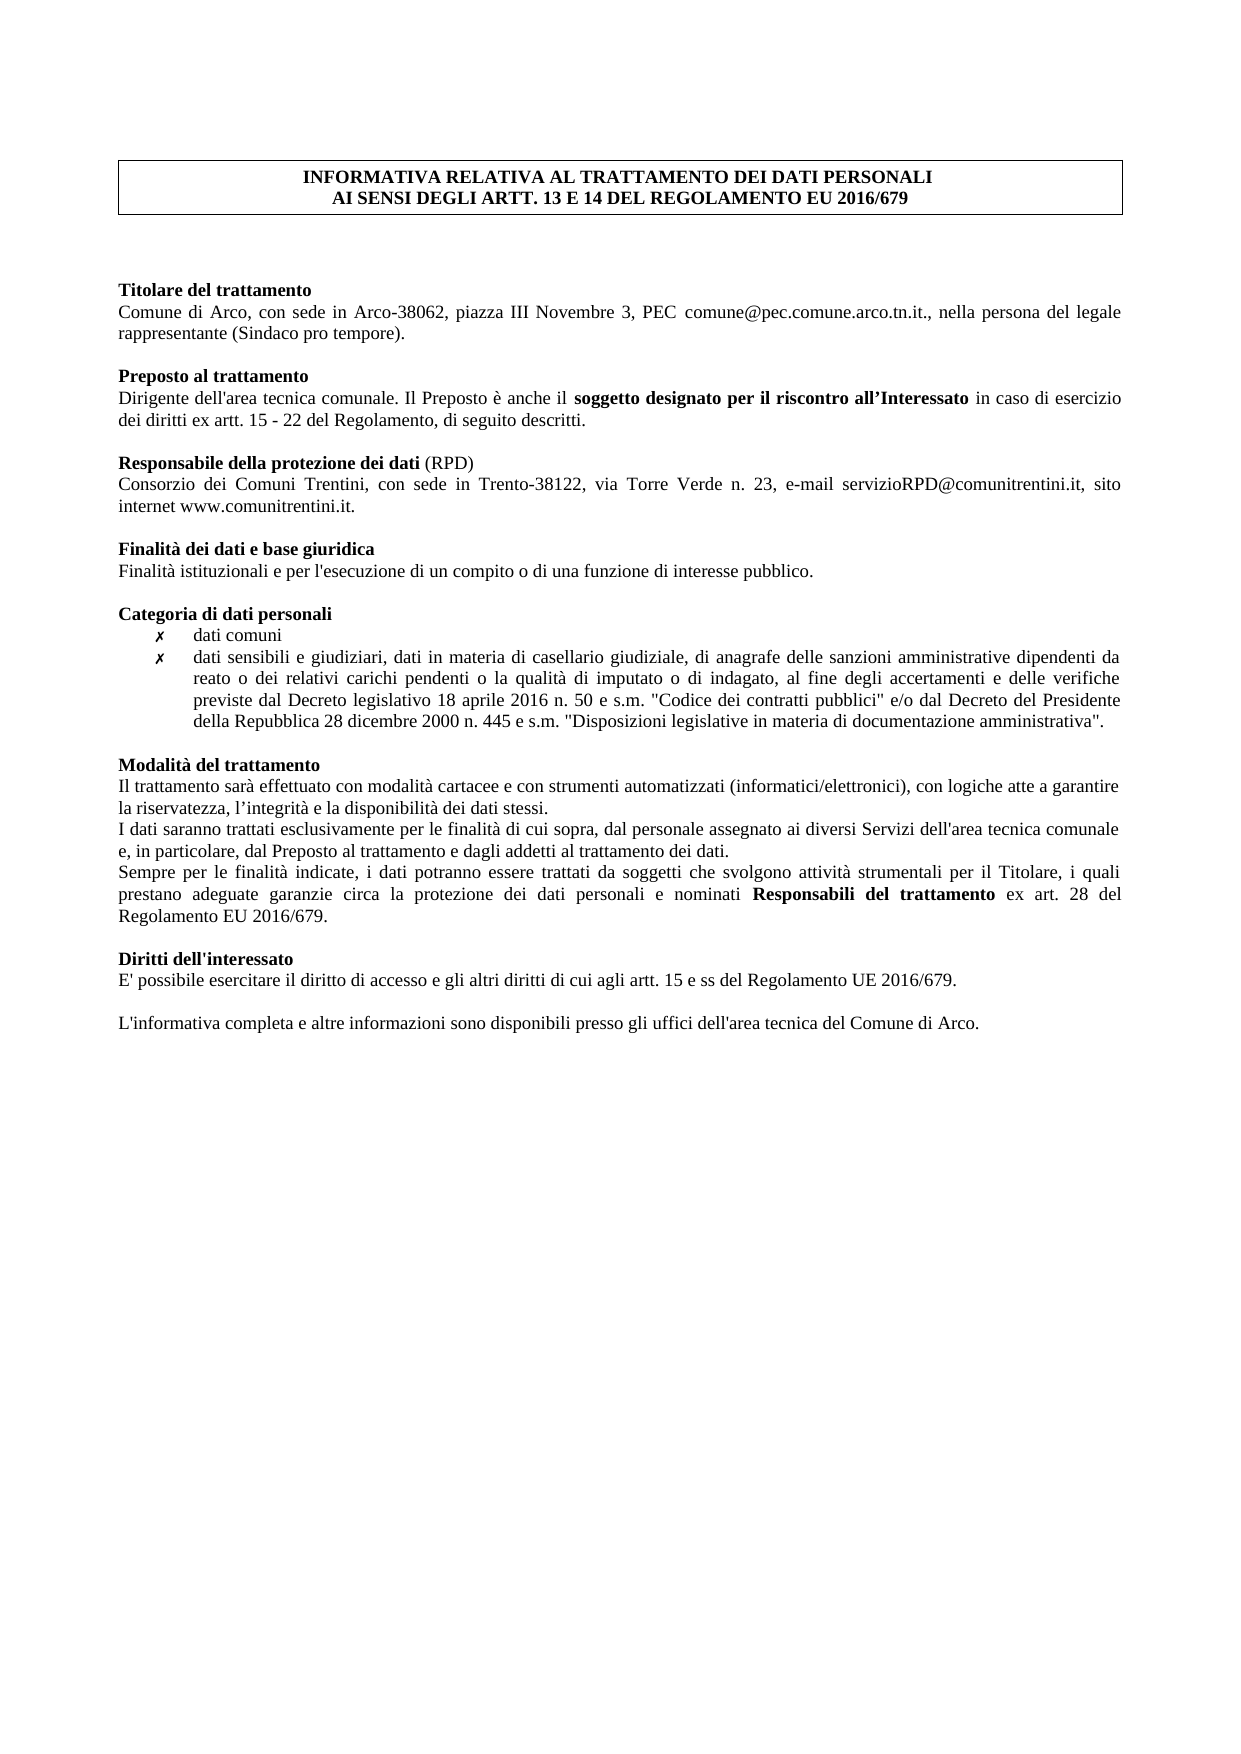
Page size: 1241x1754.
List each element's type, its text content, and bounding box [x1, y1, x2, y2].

text Sempre per le finalità indicate, i dati potranno essere trattati da soggetti che svolgono attività strumentali per il Titolare, i quali prestano adeguate garanzie circa la protezione dei dati personali e nominati Responsabili del trattamento ex art. 28 del Regolamento EU 2016/679. [118, 861, 1122, 926]
text L'informativa completa e altre informazioni sono disponibili presso gli uffici dell'area tecnica del Comune di Arco. [118, 1012, 1122, 1034]
text Titolare del trattamento [118, 279, 1122, 301]
text Responsabile della protezione dei dati (RPD) [118, 452, 1122, 473]
text Modalità del trattamento [118, 753, 1122, 775]
text Consorzio dei Comuni Trentini, con sede in Trento-38122, via Torre Verde n. 23, e-mail servizioRPD@comunitrentini.it, sito internet www.comunitrentini.it. [118, 473, 1122, 516]
text Categoria di dati personali [118, 603, 1122, 624]
table_header INFORMATIVA RELATIVA AL TRATTAMENTO DEI DATI PERSONALI AI SENSI DEGLI ARTT. 13 E 14 DEL REGOLAMENTO EU 2016/679 [119, 161, 1122, 214]
text Dirigente dell'area tecnica comunale. Il Preposto è anche il soggetto designato per il riscontro all’Interessato in caso di esercizio dei diritti ex artt. 15 - 22 del Regolamento, di seguito descritti. [118, 387, 1122, 430]
list dati comuni [156, 624, 1122, 646]
text I dati saranno trattati esclusivamente per le finalità di cui sopra, dal personale assegnato ai diversi Servizi dell'area tecnica comunale e, in particolare, dal Preposto al trattamento e dagli addetti al trattamento dei dati. [118, 818, 1122, 861]
text Diritti dell'interessato [118, 948, 1122, 969]
text Preposto al trattamento [118, 365, 1122, 387]
text Finalità dei dati e base giuridica [118, 538, 1122, 559]
list dati sensibili e giudiziari, dati in materia di casellario giudiziale, di anagrafe delle sanzioni amministrative dipendenti da reato o dei relativi carichi pendenti o la qualità di imputato o di indagato, al fine degli accertamenti e delle verifiche previste dal Decreto legislativo 18 aprile 2016 n. 50 e s.m. "Codice dei contratti pubblici" e/o dal Decreto del Presidente della Repubblica 28 dicembre 2000 n. 445 e s.m. "Disposizioni legislative in materia di documentazione amministrativa". [156, 646, 1122, 732]
text Il trattamento sarà effettuato con modalità cartacee e con strumenti automatizzati (informatici/elettronici), con logiche atte a garantire la riservatezza, l’integrità e la disponibilità dei dati stessi. [118, 775, 1122, 818]
text Comune di Arco, con sede in Arco-38062, piazza III Novembre 3, PEC comune@pec.comune.arco.tn.it., nella persona del legale rappresentante (Sindaco pro tempore). [118, 301, 1122, 344]
text Finalità istituzionali e per l'esecuzione di un compito o di una funzione di interesse pubblico. [118, 559, 1122, 581]
text E' possibile esercitare il diritto di accesso e gli altri diritti di cui agli artt. 15 e ss del Regolamento UE 2016/679. [118, 969, 1122, 991]
